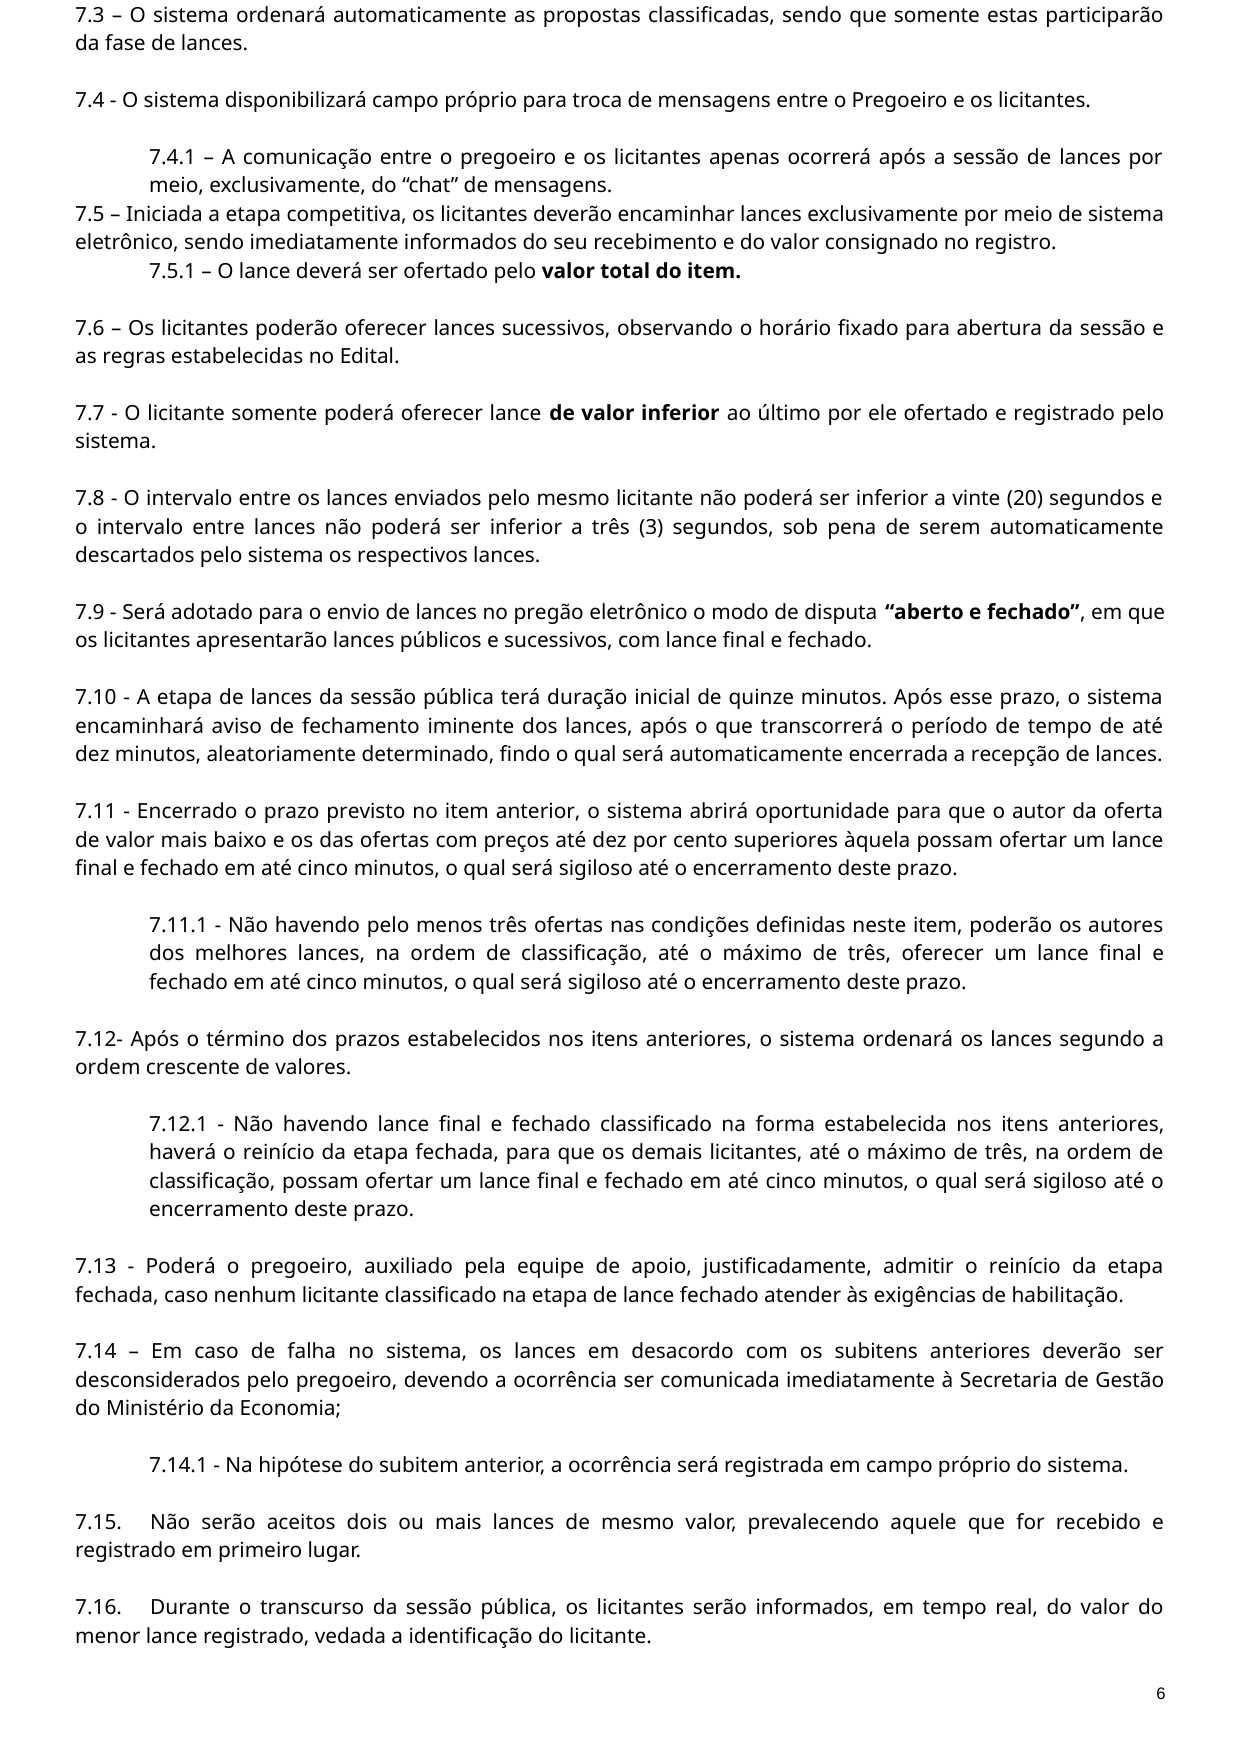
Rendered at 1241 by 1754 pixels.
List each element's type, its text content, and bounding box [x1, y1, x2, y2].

text 7.14 – Em caso de falha no sistema, os lances em desacordo com os subitens anteriores deverão ser desconsiderados pelo pregoeiro, devendo a ocorrência ser comunicada imediatamente à Secretaria de Gestão do Ministério da Economia; [75, 1337, 1165, 1422]
list 7.11.1 - Não havendo pelo menos três ofertas nas condições definidas neste item, poderão os autores dos melhores lances, na ordem de classificação, até o máximo de três, oferecer um lance final e fechado em até cinco minutos, o qual será sigiloso até o encerramento deste prazo. [149, 910, 1165, 995]
text 7.4 - O sistema disponibilizará campo próprio para troca de mensagens entre o Pregoeiro e os licitantes. [75, 85, 1165, 114]
text 7.3 – O sistema ordenará automaticamente as propostas classificadas, sendo que somente estas participarão da fase de lances. [75, 0, 1165, 57]
text 7.14.1 - Na hipótese do subitem anterior, a ocorrência será registrada em campo próprio do sistema. [149, 1450, 1165, 1479]
list 7.11 - Encerrado o prazo previsto no item anterior, o sistema abrirá oportunidade para que o autor da oferta de valor mais baixo e os das ofertas com preços até dez por cento superiores àquela possam ofertar um lance final e fechado em até cinco minutos, o qual será sigiloso até o encerramento deste prazo. [75, 796, 1165, 882]
list 7.12.1 - Não havendo lance final e fechado classificado na forma estabelecida nos itens anteriores, haverá o reinício da etapa fechada, para que os demais licitantes, até o máximo de três, na ordem de classificação, possam ofertar um lance final e fechado em até cinco minutos, o qual será sigiloso até o encerramento deste prazo. [149, 1109, 1165, 1223]
list 7.8 - O intervalo entre os lances enviados pelo mesmo licitante não poderá ser inferior a vinte (20) segundos e o intervalo entre lances não poderá ser inferior a três (3) segundos, sob pena de serem automaticamente descartados pelo sistema os respectivos lances. [75, 483, 1165, 569]
list 7.6 – Os licitantes poderão oferecer lances sucessivos, observando o horário fixado para abertura da sessão e as regras estabelecidas no Edital. [75, 313, 1165, 370]
text 7.5.1 – O lance deverá ser ofertado pelo valor total do item. [149, 256, 1165, 284]
list 7.13 - Poderá o pregoeiro, auxiliado pela equipe de apoio, justificadamente, admitir o reinício da etapa fechada, caso nenhum licitante classificado na etapa de lance fechado atender às exigências de habilitação. [75, 1251, 1165, 1308]
text 7.4.1 – A comunicação entre o pregoeiro e os licitantes apenas ocorrerá após a sessão de lances por meio, exclusivamente, do “chat” de mensagens. [149, 142, 1165, 199]
text 7.5 – Iniciada a etapa competitiva, os licitantes deverão encaminhar lances exclusivamente por meio de sistema eletrônico, sendo imediatamente informados do seu recebimento e do valor consignado no registro. [75, 199, 1165, 256]
list 7.10 - A etapa de lances da sessão pública terá duração inicial de quinze minutos. Após esse prazo, o sistema encaminhará aviso de fechamento iminente dos lances, após o que transcorrerá o período de tempo de até dez minutos, aleatoriamente determinado, findo o qual será automaticamente encerrada a recepção de lances. [75, 682, 1165, 768]
list 7.9 - Será adotado para o envio de lances no pregão eletrônico o modo de disputa “aberto e fechado”, em que os licitantes apresentarão lances públicos e sucessivos, com lance final e fechado. [75, 597, 1165, 654]
list 7.7 - O licitante somente poderá oferecer lance de valor inferior ao último por ele ofertado e registrado pelo sistema. [75, 398, 1165, 455]
list 7.12- Após o término dos prazos estabelecidos nos itens anteriores, o sistema ordenará os lances segundo a ordem crescente de valores. [75, 1024, 1165, 1081]
text 7.15. Não serão aceitos dois ou mais lances de mesmo valor, prevalecendo aquele que for recebido e registrado em primeiro lugar. [75, 1507, 1165, 1564]
text 7.16. Durante o transcurso da sessão pública, os licitantes serão informados, em tempo real, do valor do menor lance registrado, vedada a identificação do licitante. [75, 1592, 1165, 1649]
